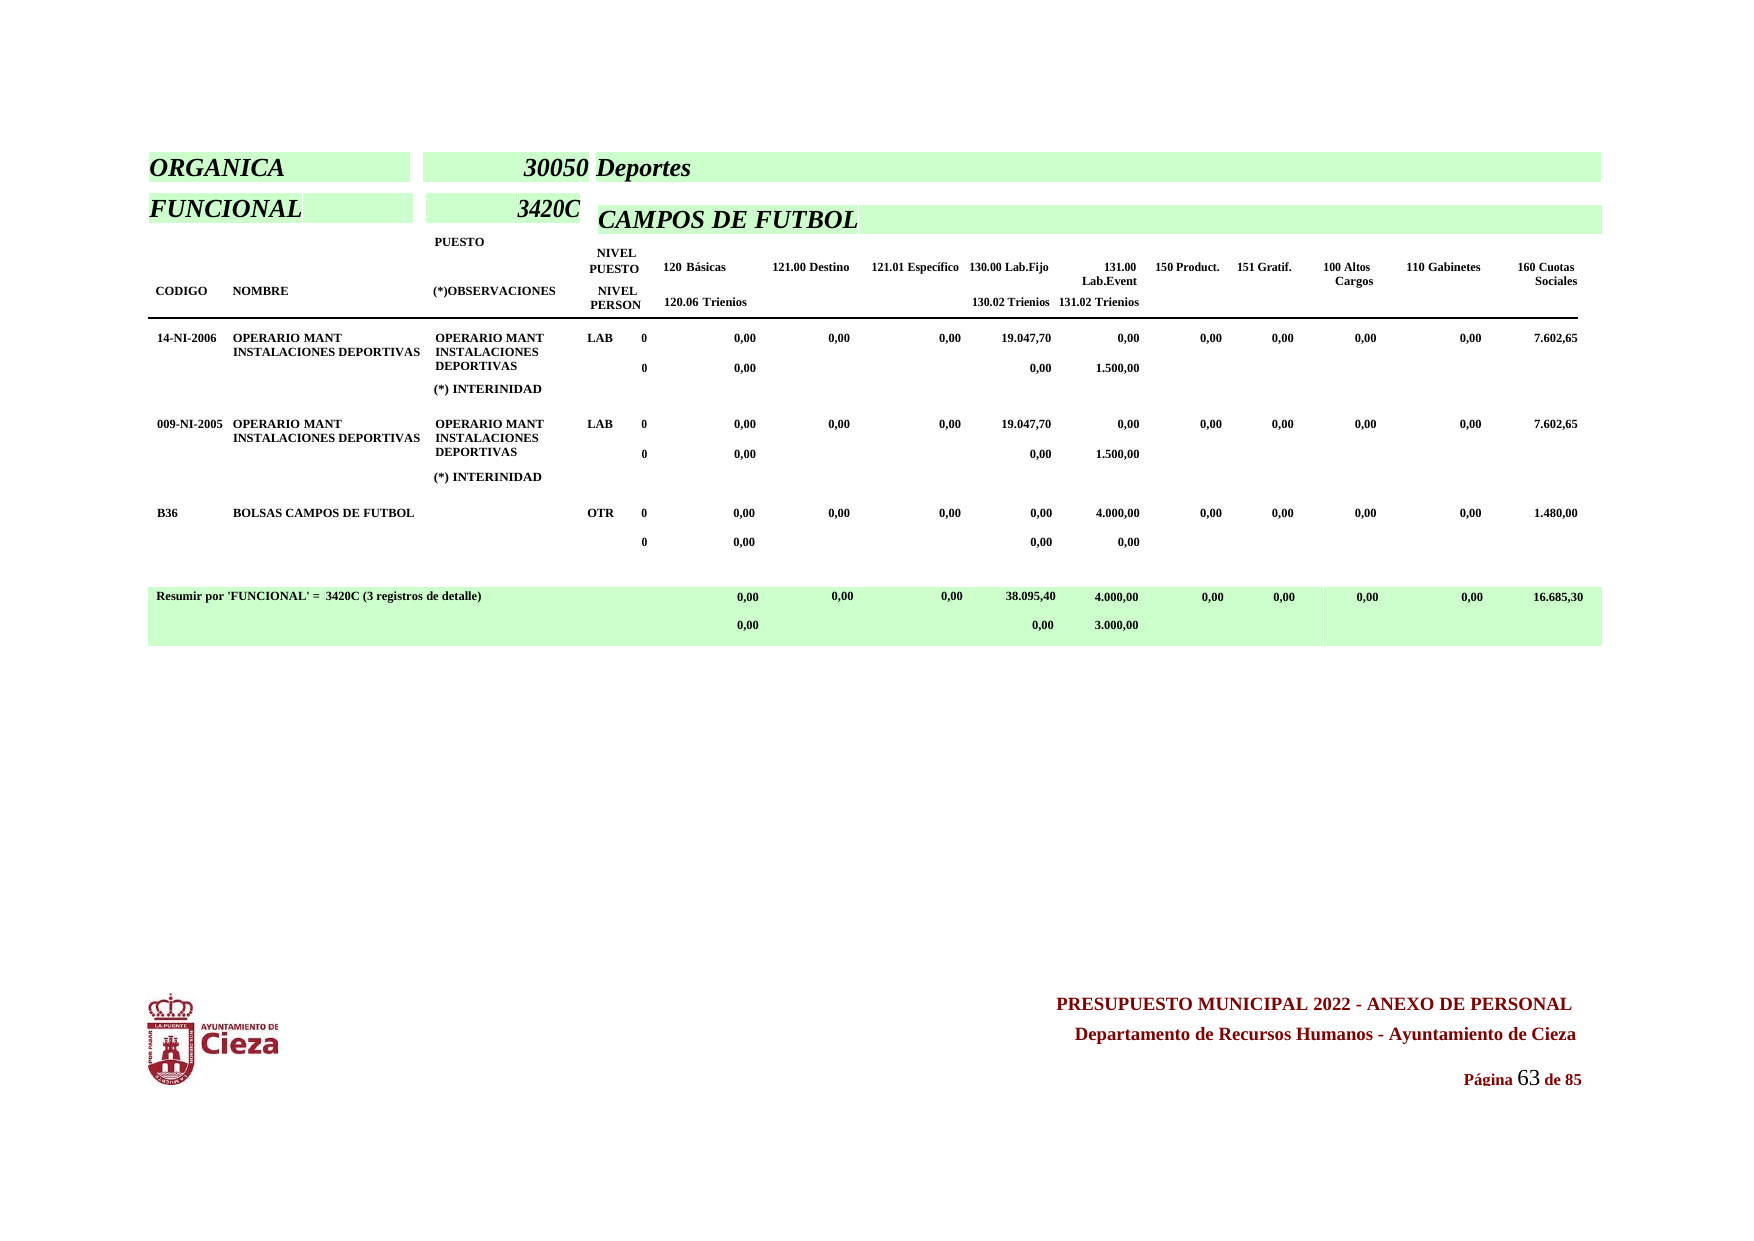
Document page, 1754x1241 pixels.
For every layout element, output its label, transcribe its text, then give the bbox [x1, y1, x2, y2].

text 0 [641, 447, 655, 461]
text 14-NI-2006 [157, 331, 227, 345]
text (*)OBSERVACIONES [433, 284, 560, 298]
text 0 [641, 506, 655, 520]
text 7.602,65 [1507, 331, 1577, 345]
text Trienios [1093, 296, 1139, 309]
text 0,00 [828, 417, 896, 431]
text 0,00 [1272, 506, 1323, 520]
text FUNCIONAL 3420C [149, 193, 581, 223]
text 0,00 [1354, 506, 1418, 520]
text 0,00 [896, 417, 961, 431]
text 130.02 Trienios 131.02 [972, 296, 1093, 309]
text 4.000,00 [1093, 590, 1138, 604]
text 0,00 [1198, 590, 1227, 604]
text OPERARIO MANT INSTALACIONES DEPORTIVAS [435, 417, 546, 459]
text NIVEL [597, 248, 1614, 260]
text 120.06 Trienios [664, 296, 793, 309]
text 0 [641, 535, 655, 549]
text 0,00 [734, 417, 793, 431]
text 0,00 [737, 618, 793, 632]
text BOLSAS CAMPOS DE FUTBOL [233, 506, 428, 520]
text (*) INTERINIDAD [433, 382, 566, 396]
text OPERARIO MANT INSTALACIONES DEPORTIVAS [233, 331, 422, 359]
text Lab.Event [1082, 274, 1137, 288]
text 009-NI-2005 [157, 417, 227, 431]
text 0 [641, 331, 655, 345]
text B36 [157, 506, 227, 520]
subtitle CAMPOS DE FUTBOL [598, 204, 1614, 234]
subtitle ORGANICA 30050 Deportes [149, 152, 1614, 182]
text 0,00 [896, 588, 962, 603]
text 0,00 [1196, 331, 1226, 345]
text 19.047,70 [967, 417, 1051, 431]
text OTR [587, 506, 641, 520]
text 0,00 [655, 535, 755, 549]
text 0,00 [967, 361, 1051, 375]
text 0,00 [1272, 417, 1323, 431]
text OPERARIO MANT INSTALACIONES DEPORTIVAS [233, 417, 422, 445]
text 0,00 [1273, 590, 1323, 604]
text Cargos [1141, 274, 1373, 288]
text 1.500,00 [1093, 361, 1139, 375]
text PUESTO [135, 237, 484, 249]
text 150 Product. 151 Gratif. 100 Altos [1141, 260, 1370, 274]
text CODIGO NOMBRE [155, 284, 294, 298]
text 121.00 Destino 121.01 Específico 130.00 Lab.Fijo 131.00 [772, 260, 1137, 274]
text 0,00 [896, 331, 961, 345]
text 0,00 [1354, 331, 1418, 345]
text 0,00 [734, 447, 793, 461]
text 0,00 [896, 506, 961, 520]
text 0,00 [1032, 618, 1093, 632]
text (*) INTERINIDAD [433, 470, 566, 484]
text 0,00 [828, 506, 896, 520]
text 0,00 [1093, 417, 1139, 431]
text 1.500,00 [1093, 447, 1139, 461]
text 4.000,00 [1093, 506, 1139, 520]
text 0,00 [1093, 535, 1139, 549]
text 0 [641, 417, 655, 431]
text LAB [587, 417, 641, 431]
text 0,00 [734, 331, 793, 345]
text 0,00 [1196, 506, 1226, 520]
text 0,00 [1356, 590, 1418, 604]
text 0,00 [1418, 331, 1481, 345]
text Resumir por 'FUNCIONAL' = 3420C (3 registros de detalle) [156, 588, 566, 603]
text 16.685,30 [1533, 590, 1602, 604]
text 0,00 [1418, 590, 1483, 604]
text 0,00 [1354, 417, 1418, 431]
text OPERARIO MANT INSTALACIONES DEPORTIVAS [435, 331, 546, 373]
text 0,00 [967, 447, 1051, 461]
text LAB [587, 331, 641, 345]
text 7.602,65 [1507, 417, 1577, 431]
text 0,00 [828, 331, 896, 345]
text 0,00 [734, 361, 793, 375]
text 0,00 [1093, 331, 1139, 345]
text 0,00 [737, 590, 793, 604]
text 0,00 [1196, 417, 1226, 431]
text PERSON [590, 298, 641, 312]
picture [147, 992, 279, 1085]
text 0,00 [1418, 506, 1481, 520]
text 110 Gabinetes 160 Cuotas Sociales [1406, 260, 1579, 288]
text 3.000,00 [1093, 618, 1138, 632]
text 0,00 [1030, 535, 1093, 549]
text 0,00 [655, 506, 755, 520]
text 0,00 [831, 588, 896, 603]
text PUESTO NIVEL [589, 262, 641, 298]
text 1.480,00 [1507, 506, 1577, 520]
text 0,00 [1030, 506, 1093, 520]
text 38.095,40 [1006, 588, 1093, 603]
text 120 Básicas [663, 260, 730, 274]
text 0,00 [1418, 417, 1481, 431]
text 19.047,70 [967, 331, 1051, 345]
text 0,00 [1272, 331, 1323, 345]
text 0 [641, 361, 655, 375]
